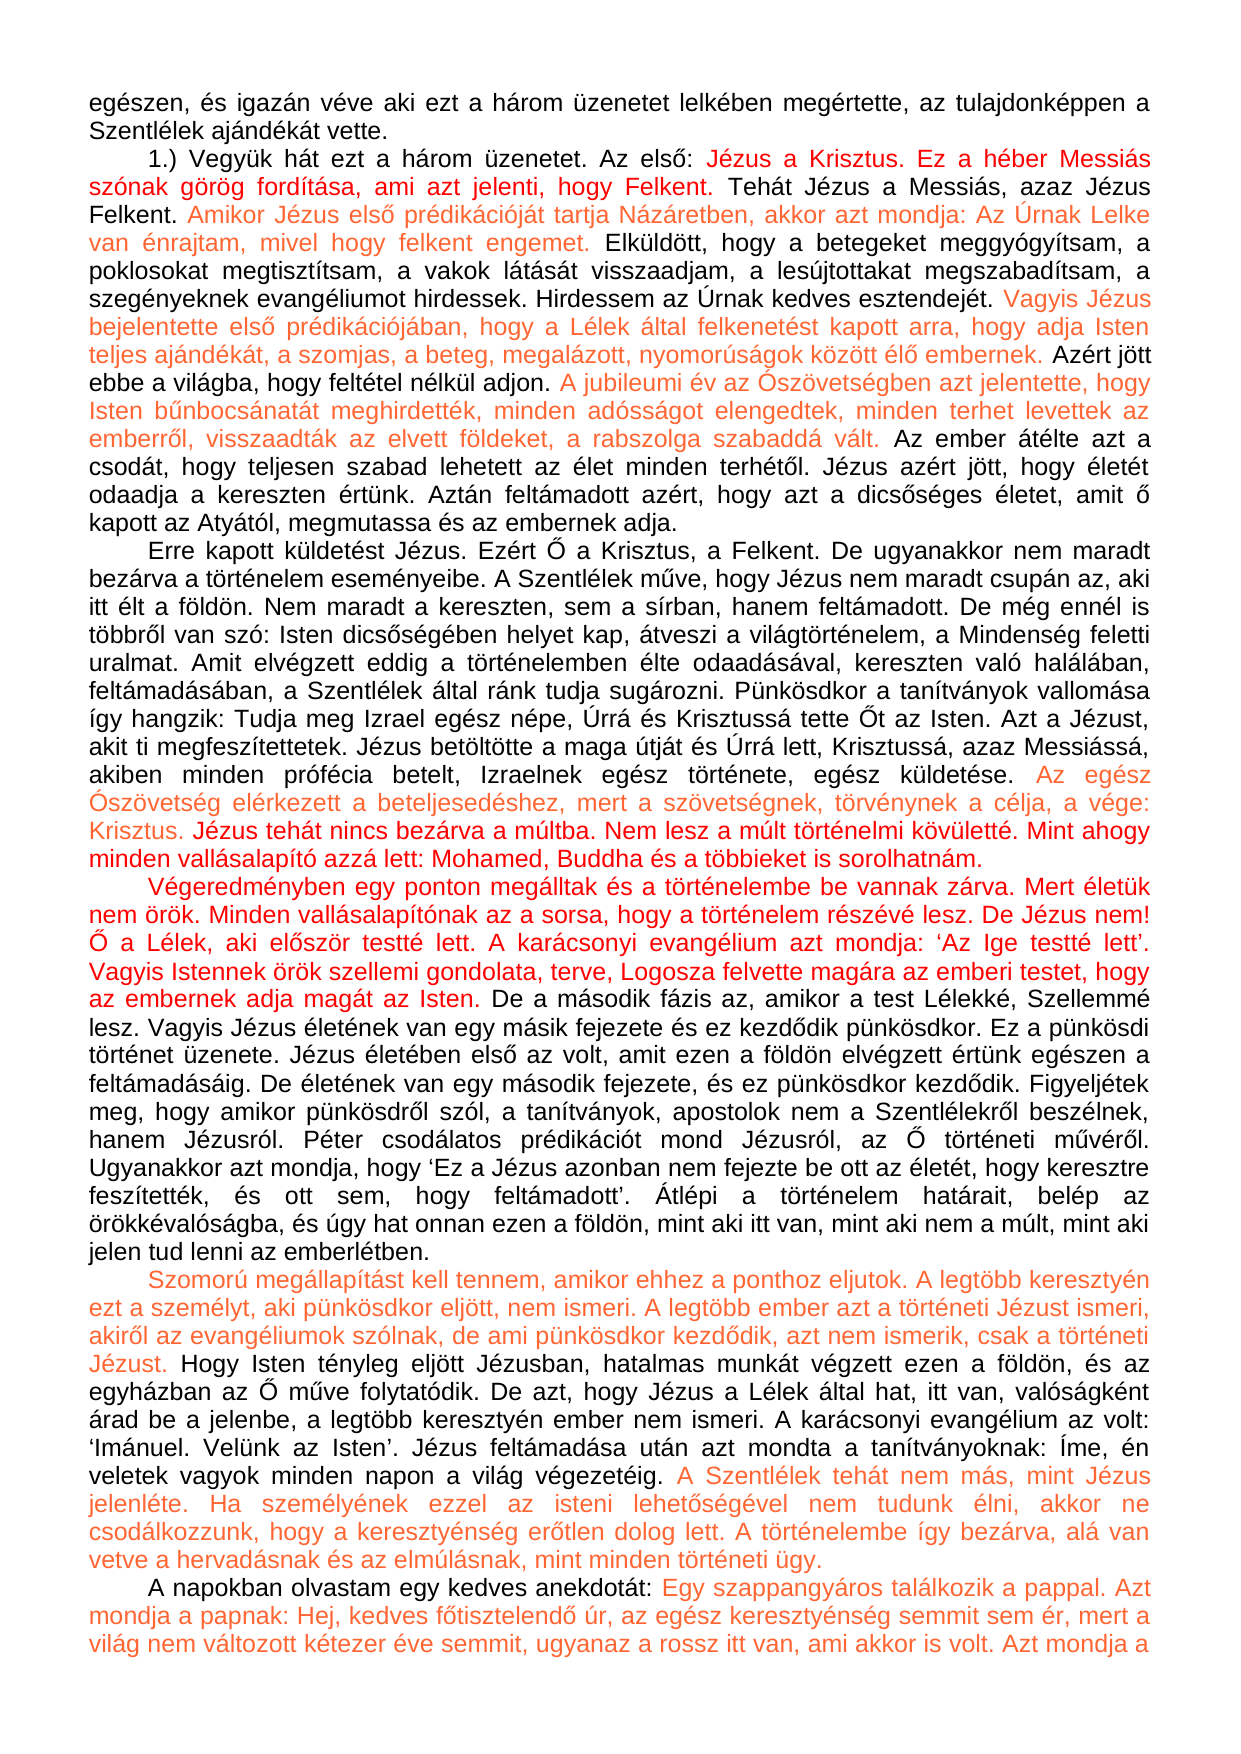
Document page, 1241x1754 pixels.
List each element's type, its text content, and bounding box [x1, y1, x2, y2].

text A napokban olvastam egy kedves anekdotát: Egy szappangyáros találkozik a pappal. Azt mondja a papnak: Hej, kedves főtisztelendő úr, az egész keresztyénség semmit sem ér, mert a világ nem változott kétezer éve semmit, ugyanaz a rossz itt van, ami akkor is volt. Azt mondja a [88, 1574, 1152, 1658]
text Erre kapott küldetést Jézus. Ezért Ő a Krisztus, a Felkent. De ugyanakkor nem maradt bezárva a történelem eseményeibe. A Szentlélek műve, hogy Jézus nem maradt csupán az, aki itt élt a földön. Nem maradt a kereszten, sem a sírban, hanem feltámadott. De még ennél is többről van szó: Isten dicsőségében helyet kap, átveszi a világtörténelem, a Mindenség feletti uralmat. Amit elvégzett eddig a történelemben élte odaadásával, kereszten való halálában, feltámadásában, a Szentlélek által ránk tudja sugározni. Pünkösdkor a tanítványok vallomása így hangzik: Tudja meg Izrael egész népe, Úrrá és Krisztussá tette Őt az Isten. Azt a Jézust, akit ti megfeszítettetek. Jézus betöltötte a maga útját és Úrrá lett, Krisztussá, azaz Messiássá, akiben minden prófécia betelt, Izraelnek egész története, egész küldetése. Az egész Ószövetség elérkezett a beteljesedéshez, mert a szövetségnek, törvénynek a célja, a vége: Krisztus. Jézus tehát nincs bezárva a múltba. Nem lesz a múlt történelmi kövületté. Mint ahogy minden vallásalapító azzá lett: Mohamed, Buddha és a többieket is sorolhatnám. [88, 537, 1152, 873]
text Végeredményben egy ponton megálltak és a történelembe be vannak zárva. Mert életük nem örök. Minden vallásalapítónak az a sorsa, hogy a történelem részévé lesz. De Jézus nem! Ő a Lélek, aki először testté lett. A karácsonyi evangélium azt mondja: ‘Az Ige testté lett’. Vagyis Istennek örök szellemi gondolata, terve, Logosza felvette magára az emberi testet, hogy az embernek adja magát az Isten. De a második fázis az, amikor a test Lélekké, Szellemmé lesz. Vagyis Jézus életének van egy másik fejezete és ez kezdődik pünkösdkor. Ez a pünkösdi történet üzenete. Jézus életében első az volt, amit ezen a földön elvégzett értünk egészen a feltámadásáig. De életének van egy második fejezete, és ez pünkösdkor kezdődik. Figyeljétek meg, hogy amikor pünkösdről szól, a tanítványok, apostolok nem a Szentlélekről beszélnek, hanem Jézusról. Péter csodálatos prédikációt mond Jézusról, az Ő történeti művéről. Ugyanakkor azt mondja, hogy ‘Ez a Jézus azonban nem fejezte be ott az életét, hogy keresztre feszítették, és ott sem, hogy feltámadott’. Átlépi a történelem határait, belép az örökkévalóságba, és úgy hat onnan ezen a földön, mint aki itt van, mint aki nem a múlt, mint aki jelen tud lenni az emberlétben. [88, 873, 1152, 1265]
text Szomorú megállapítást kell tennem, amikor ehhez a ponthoz eljutok. A legtöbb keresztyén ezt a személyt, aki pünkösdkor eljött, nem ismeri. A legtöbb ember azt a történeti Jézust ismeri, akiről az evangéliumok szólnak, de ami pünkösdkor kezdődik, azt nem ismerik, csak a történeti Jézust. Hogy Isten tényleg eljött Jézusban, hatalmas munkát végzett ezen a földön, és az egyházban az Ő műve folytatódik. De azt, hogy Jézus a Lélek által hat, itt van, valóságként árad be a jelenbe, a legtöbb keresztyén ember nem ismeri. A karácsonyi evangélium az volt: ‘Imánuel. Velünk az Isten’. Jézus feltámadása után azt mondta a tanítványoknak: Íme, én veletek vagyok minden napon a világ végezetéig. A Szentlélek tehát nem más, mint Jézus jelenléte. Ha személyének ezzel az isteni lehetőségével nem tudunk élni, akkor ne csodálkozzunk, hogy a keresztyénség erőtlen dolog lett. A történelembe így bezárva, alá van vetve a hervadásnak és az elmúlásnak, mint minden történeti ügy. [88, 1265, 1152, 1574]
text egészen, és igazán véve aki ezt a három üzenetet lelkében megértette, az tulajdonképpen a Szentlélek ajándékát vette. [88, 88, 1152, 144]
text 1.) Vegyük hát ezt a három üzenetet. Az első: Jézus a Krisztus. Ez a héber Messiás szónak görög fordítása, ami azt jelenti, hogy Felkent. Tehát Jézus a Messiás, azaz Jézus Felkent. Amikor Jézus első prédikációját tartja Názáretben, akkor azt mondja: Az Úrnak Lelke van énrajtam, mivel hogy felkent engemet. Elküldött, hogy a betegeket meggyógyítsam, a poklosokat megtisztítsam, a vakok látását visszaadjam, a lesújtottakat megszabadítsam, a szegényeknek evangéliumot hirdessek. Hirdessem az Úrnak kedves esztendejét. Vagyis Jézus bejelentette első prédikációjában, hogy a Lélek által felkenetést kapott arra, hogy adja Isten teljes ajándékát, a szomjas, a beteg, megalázott, nyomorúságok között élő embernek. Azért jött ebbe a világba, hogy feltétel nélkül adjon. A jubileumi év az Ószövetségben azt jelentette, hogy Isten bűnbocsánatát meghirdették, minden adósságot elengedtek, minden terhet levettek az emberről, visszaadták az elvett földeket, a rabszolga szabaddá vált. Az ember átélte azt a csodát, hogy teljesen szabad lehetett az élet minden terhétől. Jézus azért jött, hogy életét odaadja a kereszten értünk. Aztán feltámadott azért, hogy azt a dicsőséges életet, amit ő kapott az Atyától, megmutassa és az embernek adja. [88, 144, 1152, 537]
